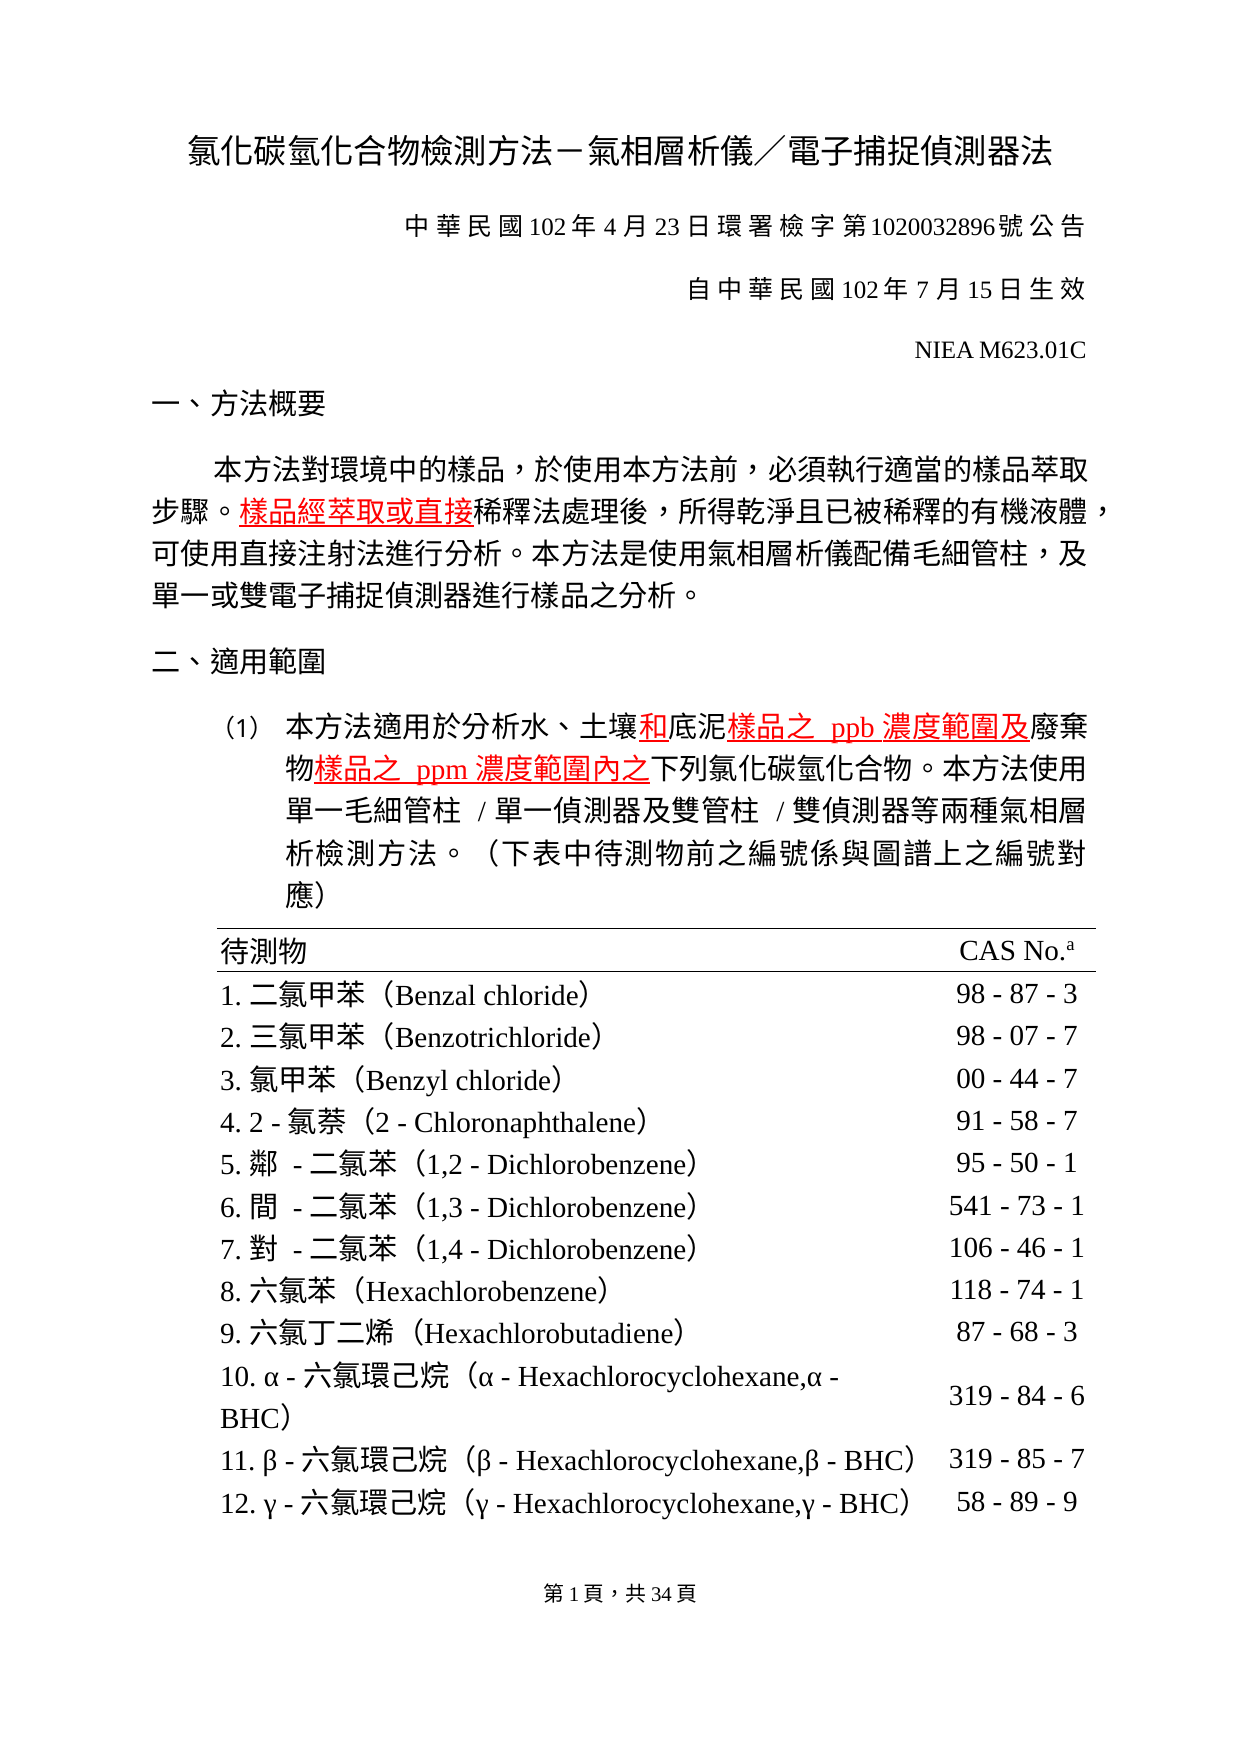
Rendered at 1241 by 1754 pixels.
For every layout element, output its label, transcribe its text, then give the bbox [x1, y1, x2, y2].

table_cell 1. 二氯甲苯（Benzal chloride） [217, 972, 937, 1014]
table_cell 7. 對 - 二氯苯（1,4 - Dichlorobenzene） [217, 1226, 937, 1268]
table_cell 12. γ - 六氯環己烷（γ - Hexachlorocyclohexane,γ - BHC） [217, 1479, 937, 1522]
table_cell 319 - 85 - 7 [937, 1437, 1096, 1479]
table_cell 4. 2 - 氯萘（2 - Chloronaphthalene） [217, 1099, 937, 1141]
list 本方法適用於分析水、土壤和底泥樣品之 ppb 濃度範圍及廢棄物樣品之 ppm 濃度範圍內之下列氯化碳氫化合物。本方法使用單一毛細管柱 / 單一偵測器及雙管柱 / 雙偵測器等兩種氣相層析檢測方法。（下表中待測物前之編號係與圖譜上之編號對應） [210, 703, 1089, 915]
table_header CAS No.a [937, 929, 1096, 971]
text 中華民國102年4月23日環署檢字第1020032896號公告 [151, 183, 1089, 246]
text 氯化碳氫化合物檢測方法－氣相層析儀／電子捕捉偵測器法 [151, 124, 1089, 173]
table_cell 00 - 44 - 7 [937, 1056, 1096, 1099]
table_cell 5. 鄰 - 二氯苯（1,2 - Dichlorobenzene） [217, 1141, 937, 1183]
table_cell 95 - 50 - 1 [937, 1141, 1096, 1183]
table_cell 10. α - 六氯環己烷（α - Hexachlorocyclohexane,α - BHC） [217, 1353, 937, 1437]
table_cell 2. 三氯甲苯（Benzotrichloride） [217, 1014, 937, 1056]
table_cell 8. 六氯苯（Hexachlorobenzene） [217, 1268, 937, 1310]
text 自中華民國102年7月15日生效 [151, 246, 1089, 308]
table_cell 3. 氯甲苯（Benzyl chloride） [217, 1056, 937, 1099]
table_cell 58 - 89 - 9 [937, 1479, 1096, 1522]
table_cell 91 - 58 - 7 [937, 1099, 1096, 1141]
text 二、適用範圍 [151, 638, 1089, 681]
table_cell 541 - 73 - 1 [937, 1183, 1096, 1226]
text 本方法對環境中的樣品，於使用本方法前，必須執行適當的樣品萃取步驟。樣品經萃取或直接稀釋法處理後，所得乾淨且已被稀釋的有機液體，可使用直接注射法進行分析。本方法是使用氣相層析儀配備毛細管柱，及單一或雙電子捕捉偵測器進行樣品之分析。 [151, 446, 1089, 615]
table_cell 6. 間 - 二氯苯（1,3 - Dichlorobenzene） [217, 1183, 937, 1226]
table_cell 87 - 68 - 3 [937, 1310, 1096, 1352]
table_cell 319 - 84 - 6 [937, 1353, 1096, 1437]
table_cell 11. β - 六氯環己烷（β - Hexachlorocyclohexane,β - BHC） [217, 1437, 937, 1479]
text 一、方法概要 [151, 381, 1089, 423]
table_cell 118 - 74 - 1 [937, 1268, 1096, 1310]
table_header 待測物 [217, 929, 937, 971]
table_cell 98 - 07 - 7 [937, 1014, 1096, 1056]
table_cell 9. 六氯丁二烯（Hexachlorobutadiene） [217, 1310, 937, 1352]
table_cell 106 - 46 - 1 [937, 1226, 1096, 1268]
table_cell 98 - 87 - 3 [937, 972, 1096, 1014]
text NIEA M623.01C [151, 308, 1089, 371]
